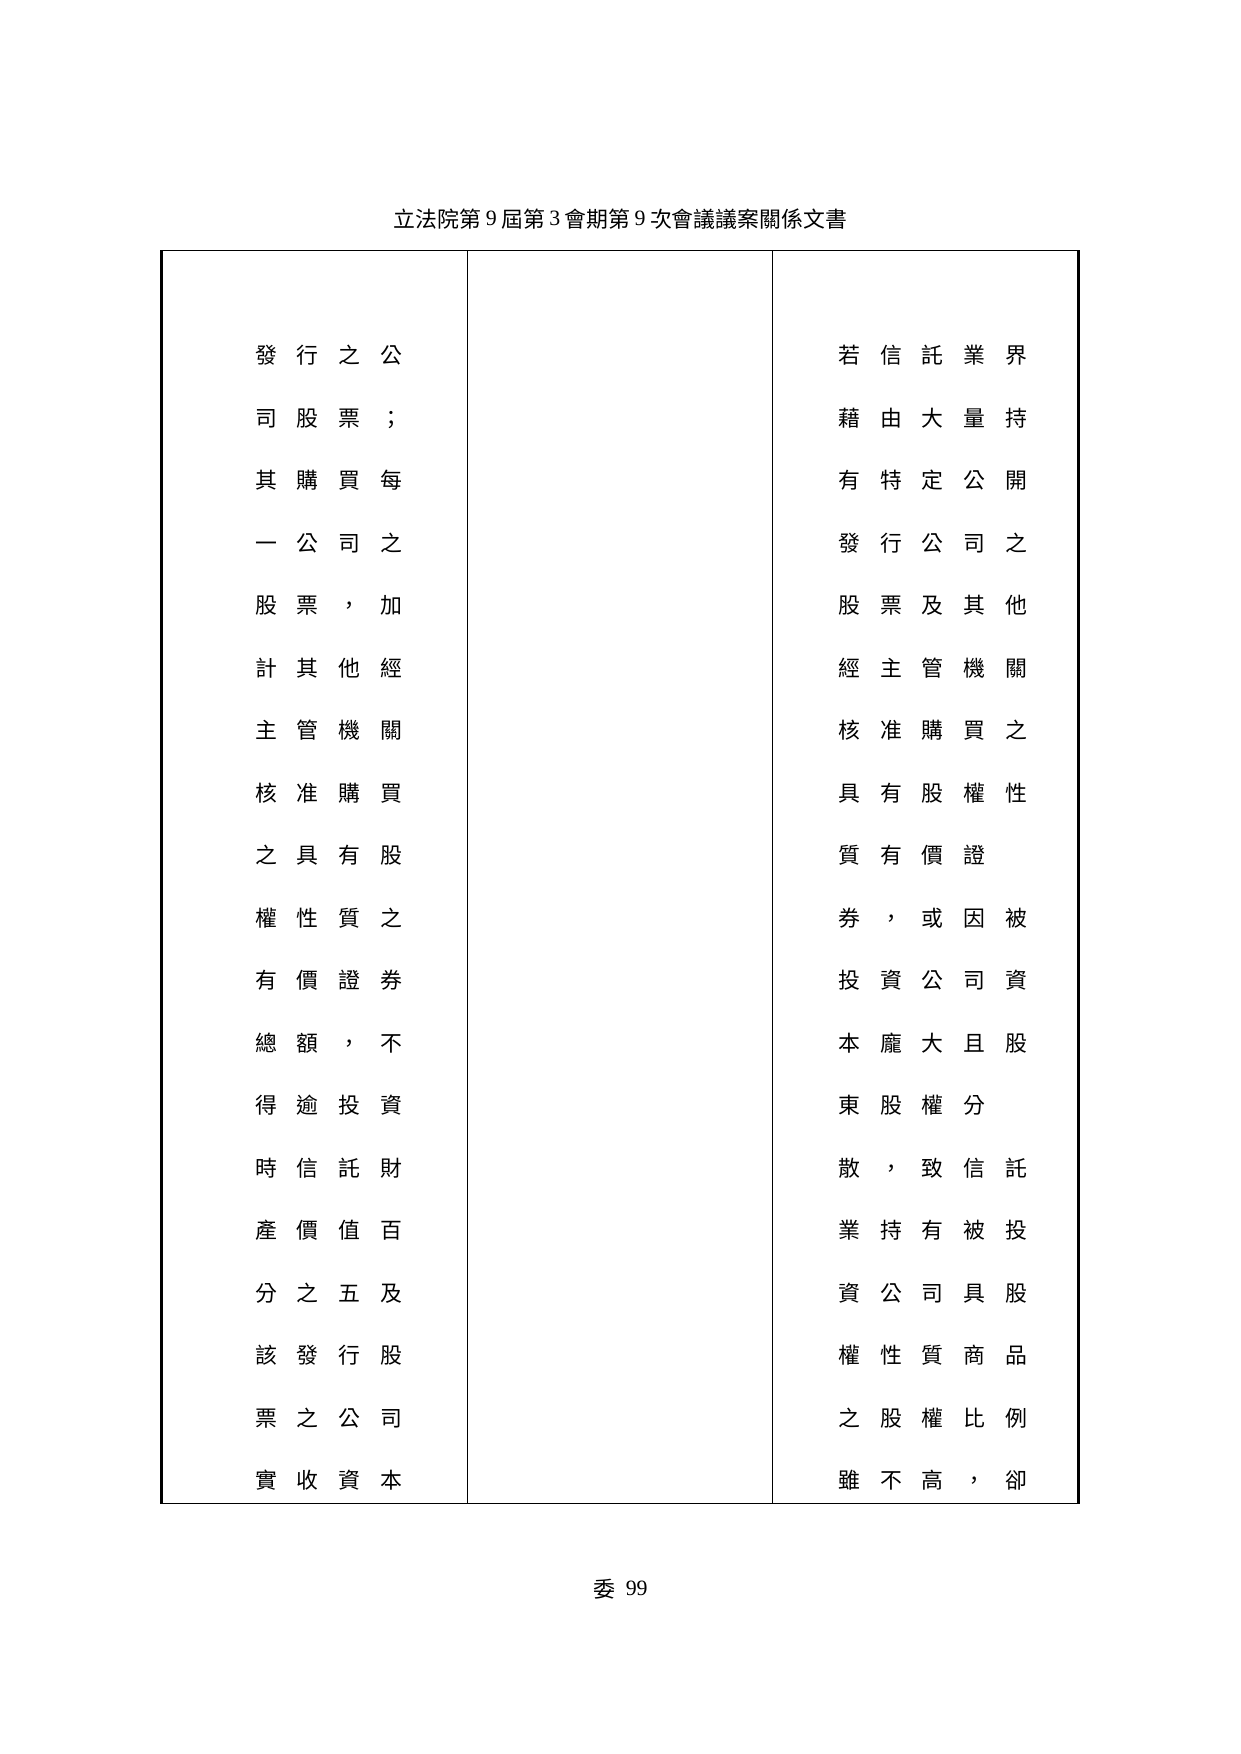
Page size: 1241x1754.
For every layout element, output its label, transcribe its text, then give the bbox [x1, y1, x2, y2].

table_cell [468, 251, 772, 1503]
table_cell 若信託業界藉由大量持有特定公開發行公司之股票及其他經主管機關核准購買之具有股權性質有價證券，或因被投資公司資本龐大且股東股權分散，致信託業持有被投資公司具股權性質商品之股權比例雖不高，卻 [773, 251, 1077, 1503]
table_cell 發行之公司股票；其購買每一公司之股票，加計其他經主管機關核准購買之具有股權性質之有價證券總額，不得逾投資時信託財產價值百分之五及該發行股票之公司實收資本 [163, 251, 467, 1503]
